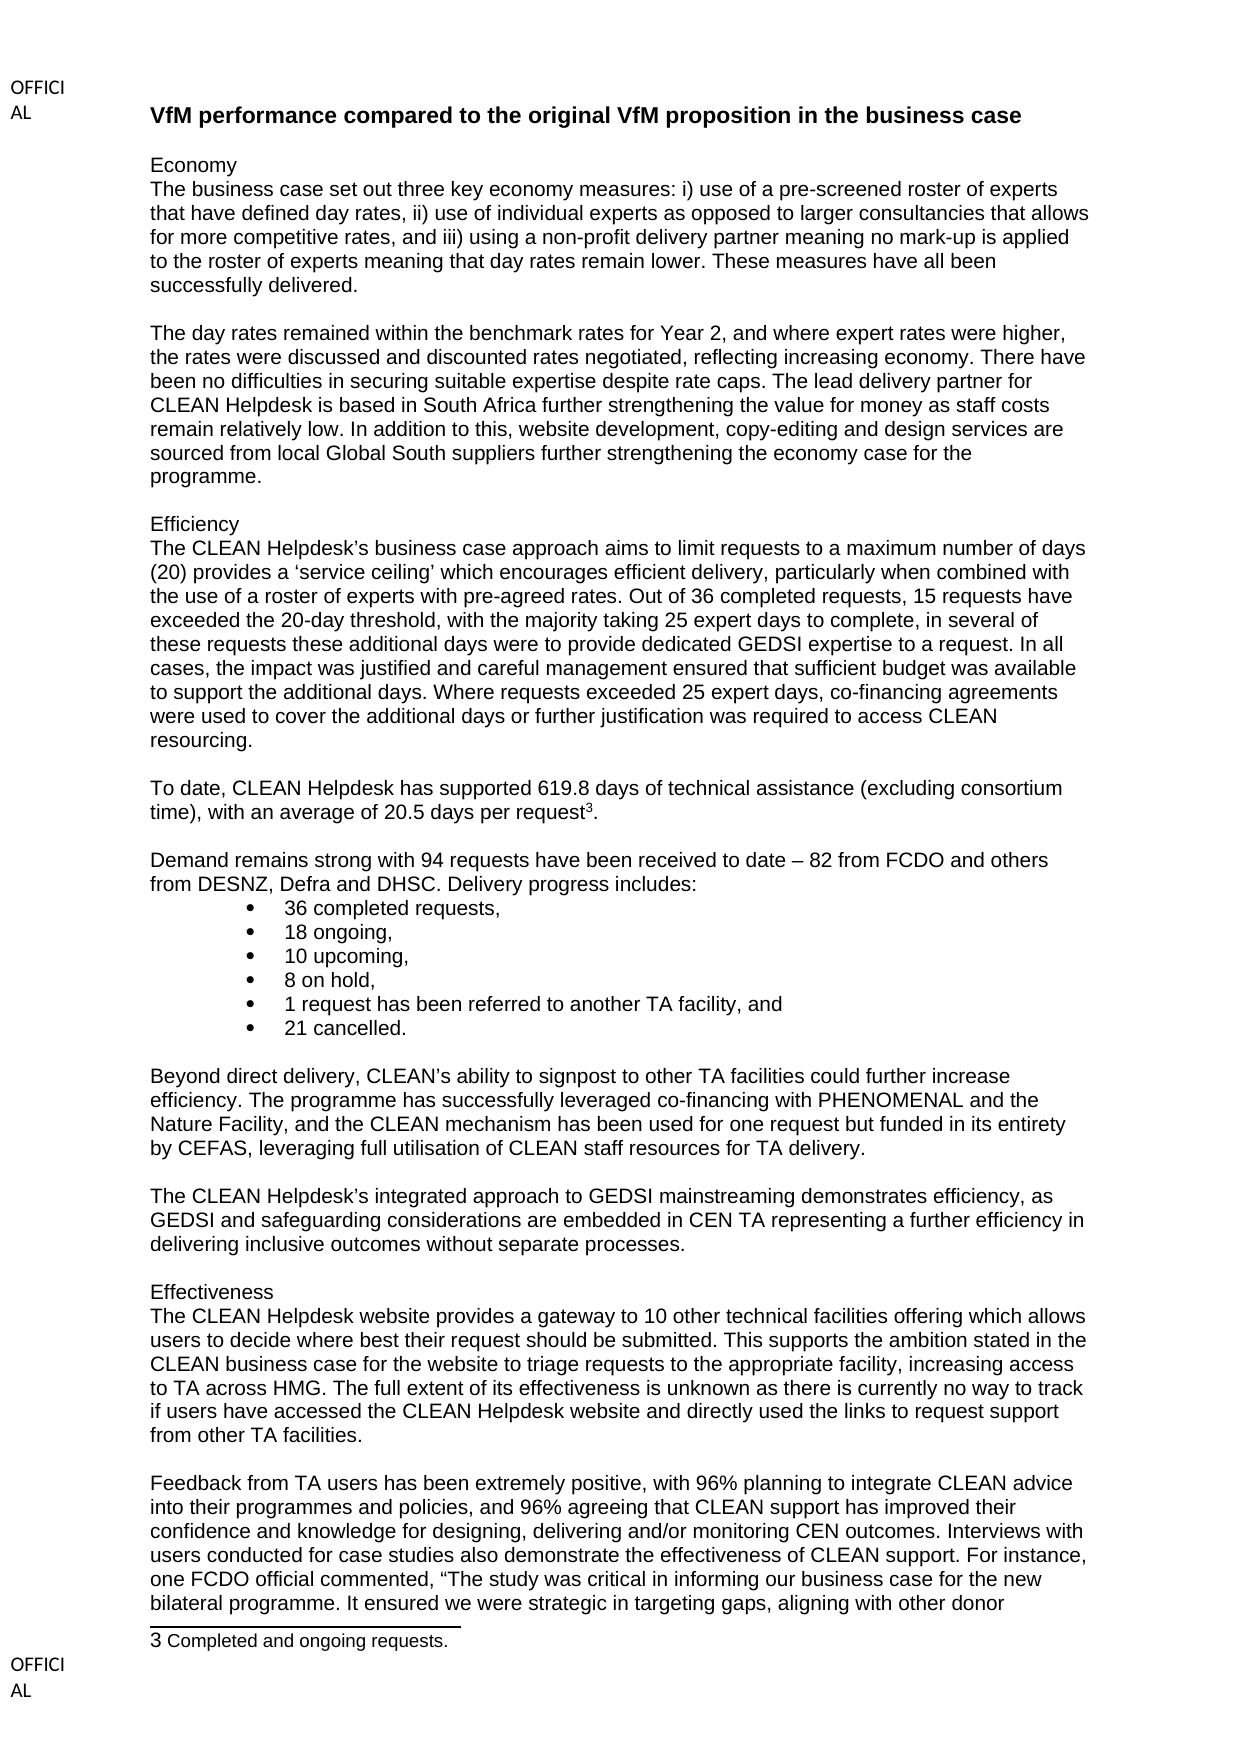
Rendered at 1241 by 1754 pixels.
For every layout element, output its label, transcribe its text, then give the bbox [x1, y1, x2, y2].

text The business case set out three key economy measures: i) use of a pre-screened roster of experts that have defined day rates, ii) use of individual experts as opposed to larger consultancies that allows for more competitive rates, and iii) using a non-profit delivery partner meaning no mark-up is applied to the roster of experts meaning that day rates remain lower. These measures have all been successfully delivered. [150, 177, 1090, 297]
text The CLEAN Helpdesk’s business case approach aims to limit requests to a maximum number of days (20) provides a ‘service ceiling’ which encourages efficient delivery, particularly when combined with the use of a roster of experts with pre-agreed rates. Out of 36 completed requests, 15 requests have exceeded the 20-day threshold, with the majority taking 25 expert days to complete, in several of these requests these additional days were to provide dedicated GEDSI expertise to a request. In all cases, the impact was justified and careful management ensured that sufficient budget was available to support the additional days. Where requests exceeded 25 expert days, co-financing agreements were used to cover the additional days or further justification was required to access CLEAN resourcing. [150, 536, 1090, 752]
text The day rates remained within the benchmark rates for Year 2, and where expert rates were higher, the rates were discussed and discounted rates negotiated, reflecting increasing economy. There have been no difficulties in securing suitable expertise despite rate caps. The lead delivery partner for CLEAN Helpdesk is based in South Africa further strengthening the value for money as staff costs remain relatively low. In addition to this, website development, copy-editing and design services are sourced from local Global South suppliers further strengthening the economy case for the programme. [150, 321, 1090, 488]
text Beyond direct delivery, CLEAN’s ability to signpost to other TA facilities could further increase efficiency. The programme has successfully leveraged co-financing with PHENOMENAL and the Nature Facility, and the CLEAN mechanism has been used for one request but funded in its entirety by CEFAS, leveraging full utilisation of CLEAN staff resources for TA delivery. [150, 1064, 1090, 1160]
list 21 cancelled. [247, 1016, 1090, 1040]
text VfM performance compared to the original VfM proposition in the business case [150, 102, 1090, 129]
text Efficiency [150, 512, 1090, 536]
text The CLEAN Helpdesk website provides a gateway to 10 other technical facilities offering which allows users to decide where best their request should be submitted. This supports the ambition stated in the CLEAN business case for the website to triage requests to the appropriate facility, increasing access to TA across HMG. The full extent of its effectiveness is unknown as there is currently no way to track if users have accessed the CLEAN Helpdesk website and directly used the links to request support from other TA facilities. [150, 1303, 1090, 1447]
list 8 on hold, [247, 968, 1090, 992]
list 18 ongoing, [247, 919, 1090, 944]
list 36 completed requests, [247, 896, 1090, 919]
text Feedback from TA users has been extremely positive, with 96% planning to integrate CLEAN advice into their programmes and policies, and 96% agreeing that CLEAN support has improved their confidence and knowledge for designing, delivering and/or monitoring CEN outcomes. Interviews with users conducted for case studies also demonstrate the effectiveness of CLEAN support. For instance, one FCDO official commented, “The study was critical in informing our business case for the new bilateral programme. It ensured we were strategic in targeting gaps, aligning with other donor [150, 1471, 1090, 1615]
text The CLEAN Helpdesk’s integrated approach to GEDSI mainstreaming demonstrates efficiency, as GEDSI and safeguarding considerations are embedded in CEN TA representing a further efficiency in delivering inclusive outcomes without separate processes. [150, 1184, 1090, 1256]
text Completed and ongoing requests. [150, 1627, 1090, 1651]
text Economy [150, 153, 1090, 177]
text Demand remains strong with 94 requests have been received to date – 82 from FCDO and others from DESNZ, Defra and DHSC. Delivery progress includes: [150, 848, 1090, 896]
text To date, CLEAN Helpdesk has supported 619.8 days of technical assistance (excluding consortium time), with an average of 20.5 days per request. [150, 776, 1090, 824]
list 10 upcoming, [247, 944, 1090, 968]
list 1 request has been referred to another TA facility, and [247, 992, 1090, 1016]
text Effectiveness [150, 1279, 1090, 1303]
